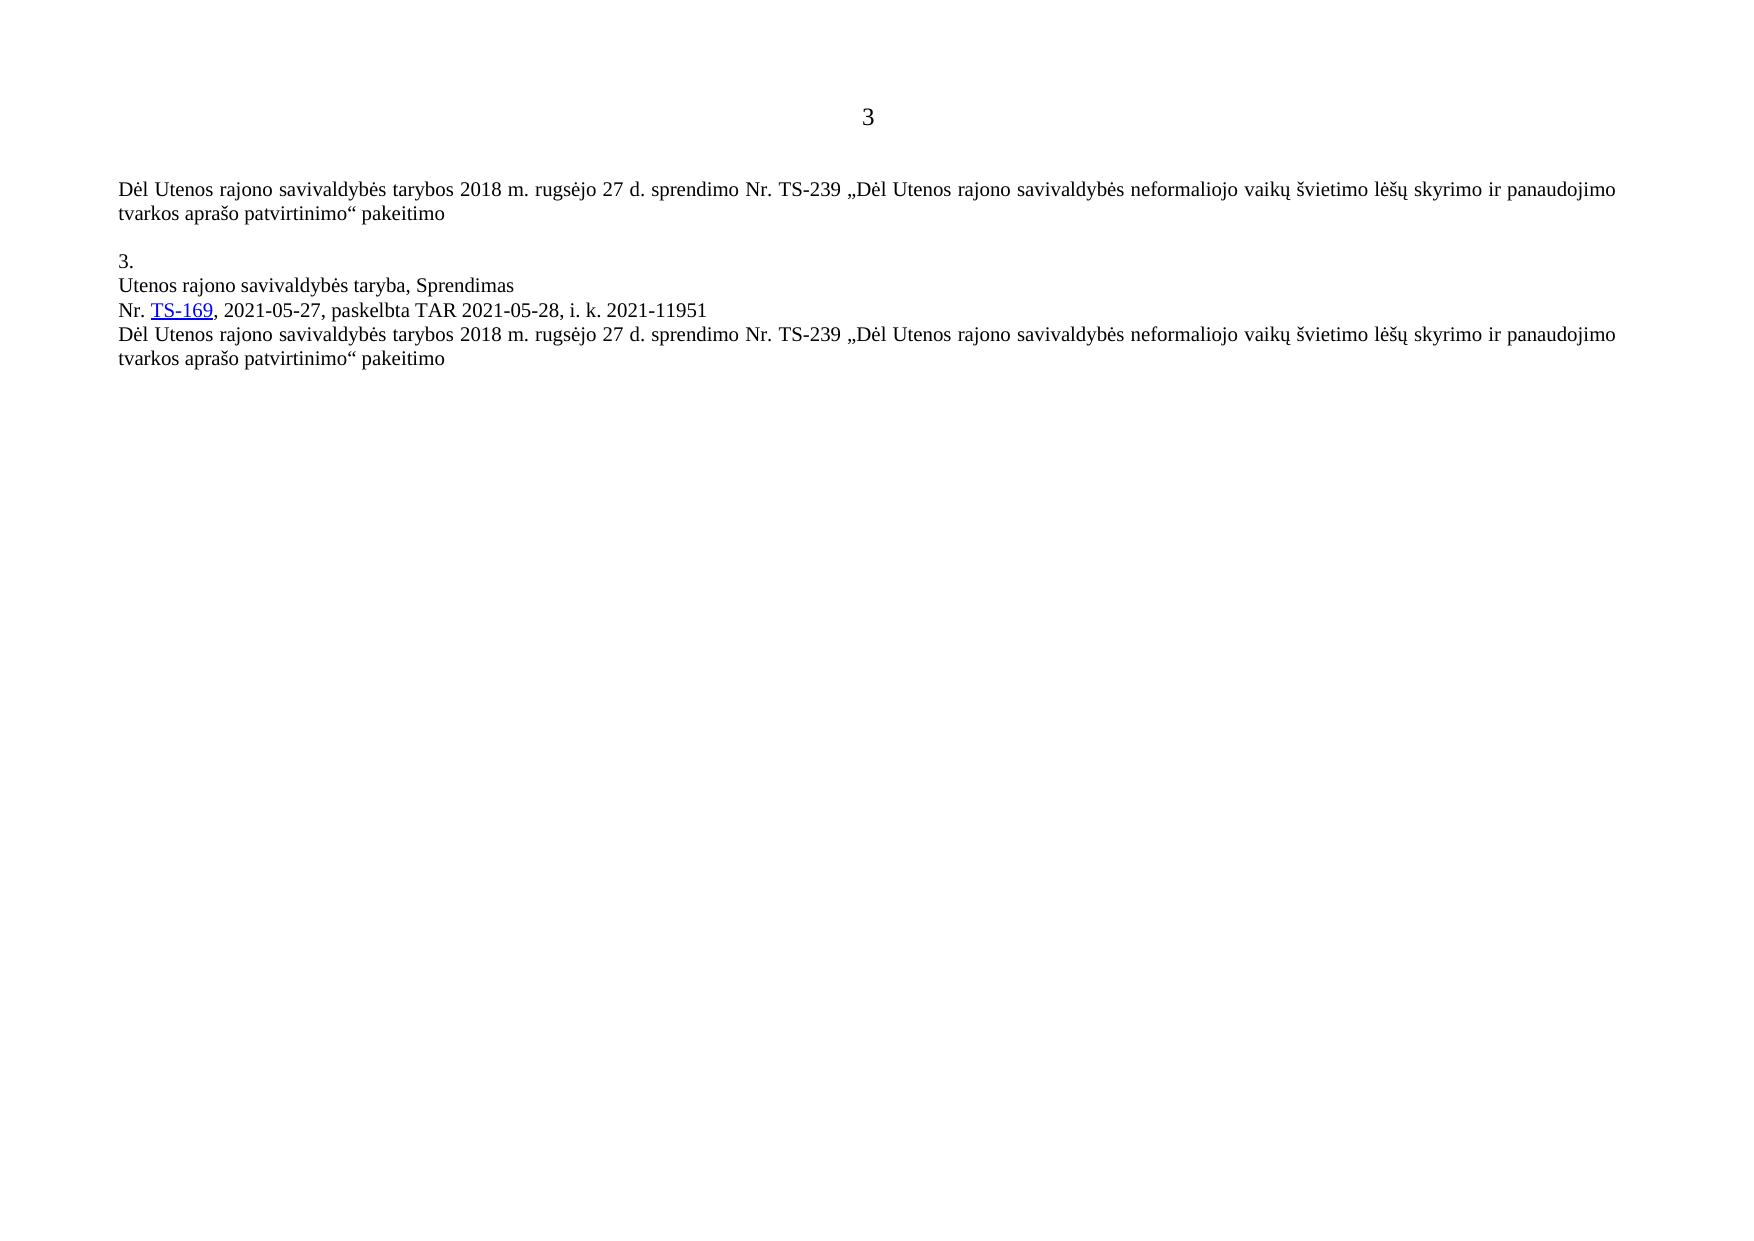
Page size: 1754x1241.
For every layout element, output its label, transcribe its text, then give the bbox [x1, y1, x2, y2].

text Dėl Utenos rajono savivaldybės tarybos 2018 m. rugsėjo 27 d. sprendimo Nr. TS-239 „Dėl Utenos rajono savivaldybės neformaliojo vaikų švietimo lėšų skyrimo ir panaudojimo tvarkos aprašo patvirtinimo“ pakeitimo [118, 322, 1618, 370]
text Utenos rajono savivaldybės taryba, Sprendimas [118, 273, 1618, 297]
text 3. [118, 249, 1618, 273]
text Dėl Utenos rajono savivaldybės tarybos 2018 m. rugsėjo 27 d. sprendimo Nr. TS-239 „Dėl Utenos rajono savivaldybės neformaliojo vaikų švietimo lėšų skyrimo ir panaudojimo tvarkos aprašo patvirtinimo“ pakeitimo [118, 177, 1618, 225]
text Nr. TS-169, 2021-05-27, paskelbta TAR 2021-05-28, i. k. 2021-11951 [118, 297, 1618, 322]
